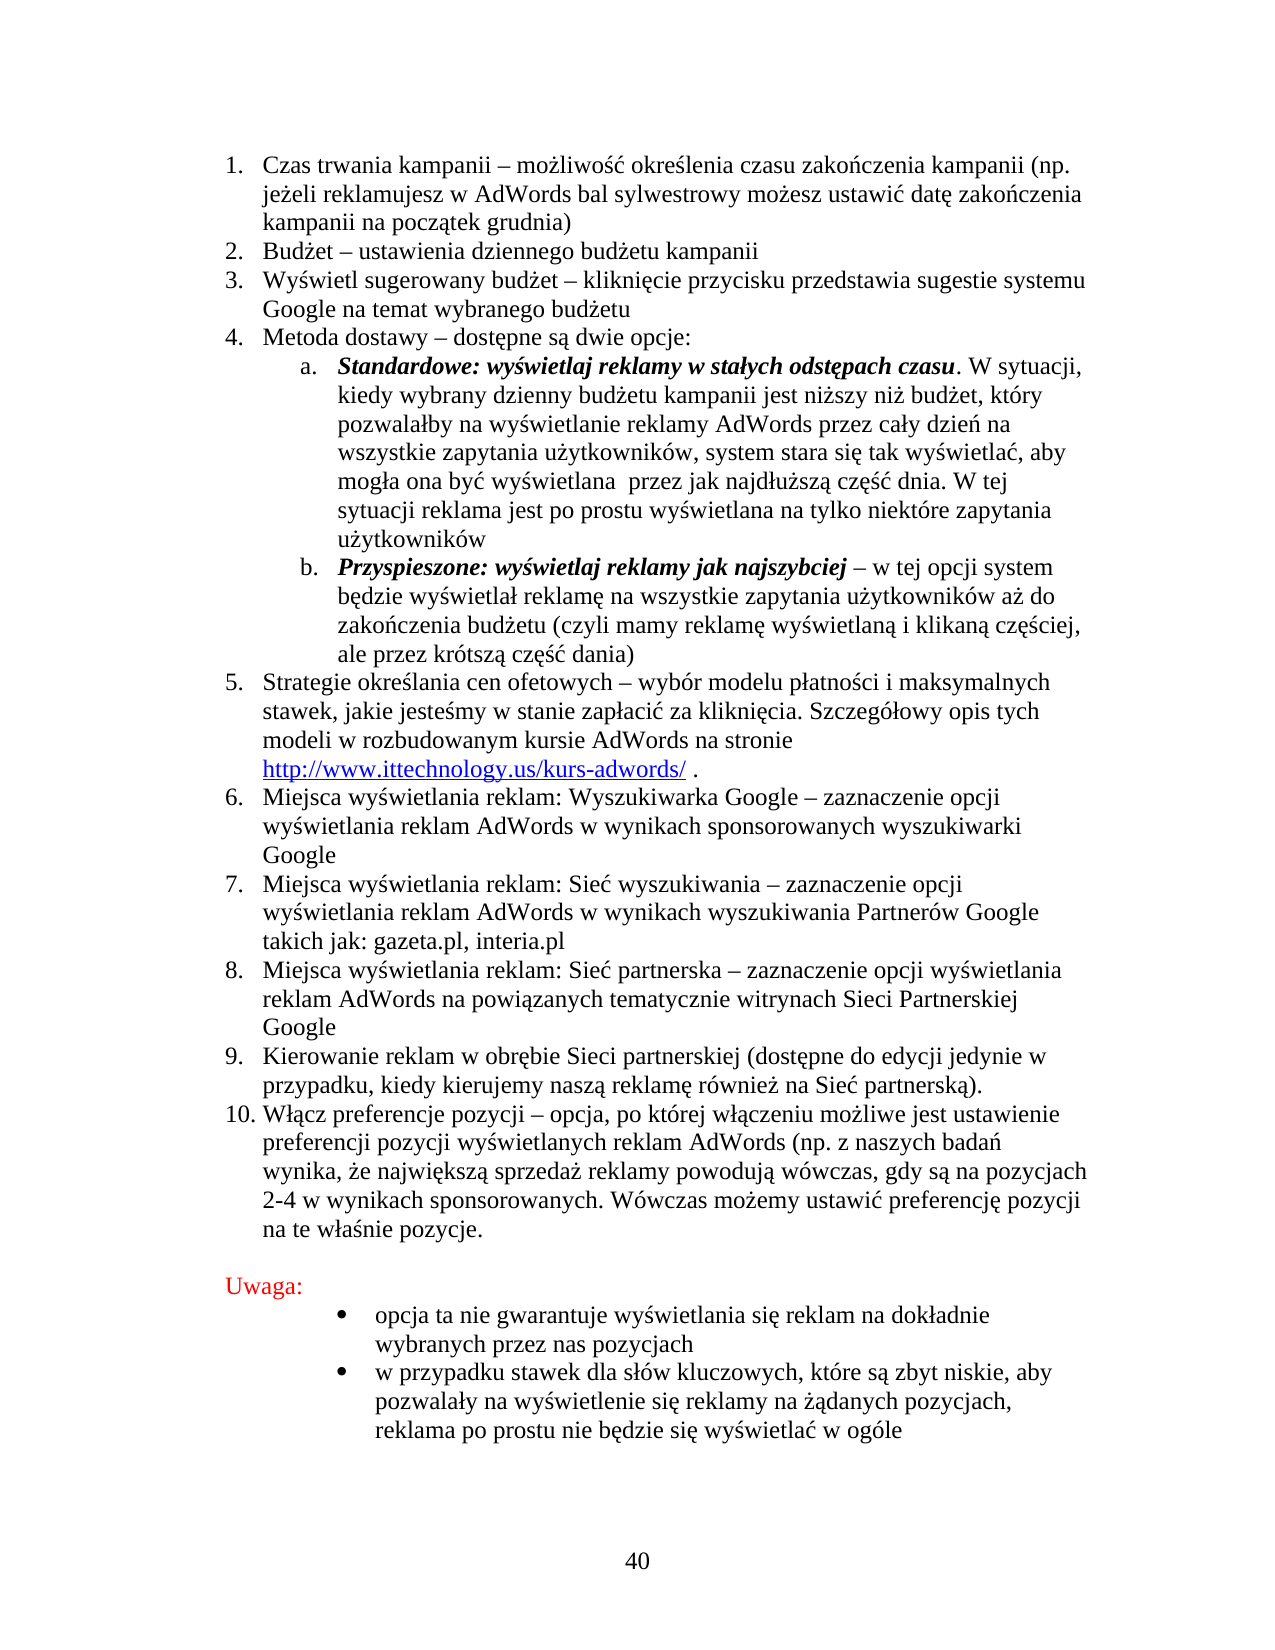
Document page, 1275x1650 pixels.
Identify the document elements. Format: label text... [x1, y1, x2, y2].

list Miejsca wyświetlania reklam: Sieć partnerska – zaznaczenie opcji wyświetlania reklam AdWords na powiązanych tematycznie witrynach Sieci Partnerskiej Google [225, 955, 1087, 1041]
text Uwaga: [225, 1271, 1087, 1300]
list Standardowe: wyświetlaj reklamy w stałych odstępach czasu. W sytuacji, kiedy wybrany dzienny budżetu kampanii jest niższy niż budżet, który pozwalałby na wyświetlanie reklamy AdWords przez cały dzień na wszystkie zapytania użytkowników, system stara się tak wyświetlać, aby mogła ona być wyświetlana przez jak najdłuższą część dnia. W tej sytuacji reklama jest po prostu wyświetlana na tylko niektóre zapytania użytkowników [300, 351, 1087, 552]
list Miejsca wyświetlania reklam: Wyszukiwarka Google – zaznaczenie opcji wyświetlania reklam AdWords w wynikach sponsorowanych wyszukiwarki Google [225, 782, 1087, 869]
list Strategie określania cen ofetowych – wybór modelu płatności i maksymalnych stawek, jakie jesteśmy w stanie zapłacić za kliknięcia. Szczegółowy opis tych modeli w rozbudowanym kursie AdWords na stronie http://www.ittechnology.us/kurs-adwords/ . [225, 667, 1087, 782]
list Miejsca wyświetlania reklam: Sieć wyszukiwania – zaznaczenie opcji wyświetlania reklam AdWords w wynikach wyszukiwania Partnerów Google takich jak: gazeta.pl, interia.pl [225, 869, 1087, 955]
list Metoda dostawy – dostępne są dwie opcje: [225, 322, 1087, 351]
list Budżet – ustawienia dziennego budżetu kampanii [225, 236, 1087, 265]
list Wyświetl sugerowany budżet – kliknięcie przycisku przedstawia sugestie systemu Google na temat wybranego budżetu [225, 265, 1087, 322]
list Czas trwania kampanii – możliwość określenia czasu zakończenia kampanii (np. jeżeli reklamujesz w AdWords bal sylwestrowy możesz ustawić datę zakończenia kampanii na początek grudnia) [225, 150, 1087, 236]
list Przyspieszone: wyświetlaj reklamy jak najszybciej – w tej opcji system będzie wyświetlał reklamę na wszystkie zapytania użytkowników aż do zakończenia budżetu (czyli mamy reklamę wyświetlaną i klikaną częściej, ale przez krótszą część dania) [300, 552, 1087, 667]
list Kierowanie reklam w obrębie Sieci partnerskiej (dostępne do edycji jedynie w przypadku, kiedy kierujemy naszą reklamę również na Sieć partnerską). [225, 1041, 1087, 1099]
list Włącz preferencje pozycji – opcja, po której włączeniu możliwe jest ustawienie preferencji pozycji wyświetlanych reklam AdWords (np. z naszych badań wynika, że największą sprzedaż reklamy powodują wówczas, gdy są na pozycjach 2-4 w wynikach sponsorowanych. Wówczas możemy ustawić preferencję pozycji na te właśnie pozycje. [225, 1099, 1087, 1242]
list opcja ta nie gwarantuje wyświetlania się reklam na dokładnie wybranych przez nas pozycjach [337, 1300, 1087, 1357]
list w przypadku stawek dla słów kluczowych, które są zbyt niskie, aby pozwalały na wyświetlenie się reklamy na żądanych pozycjach, reklama po prostu nie będzie się wyświetlać w ogóle [337, 1357, 1087, 1444]
